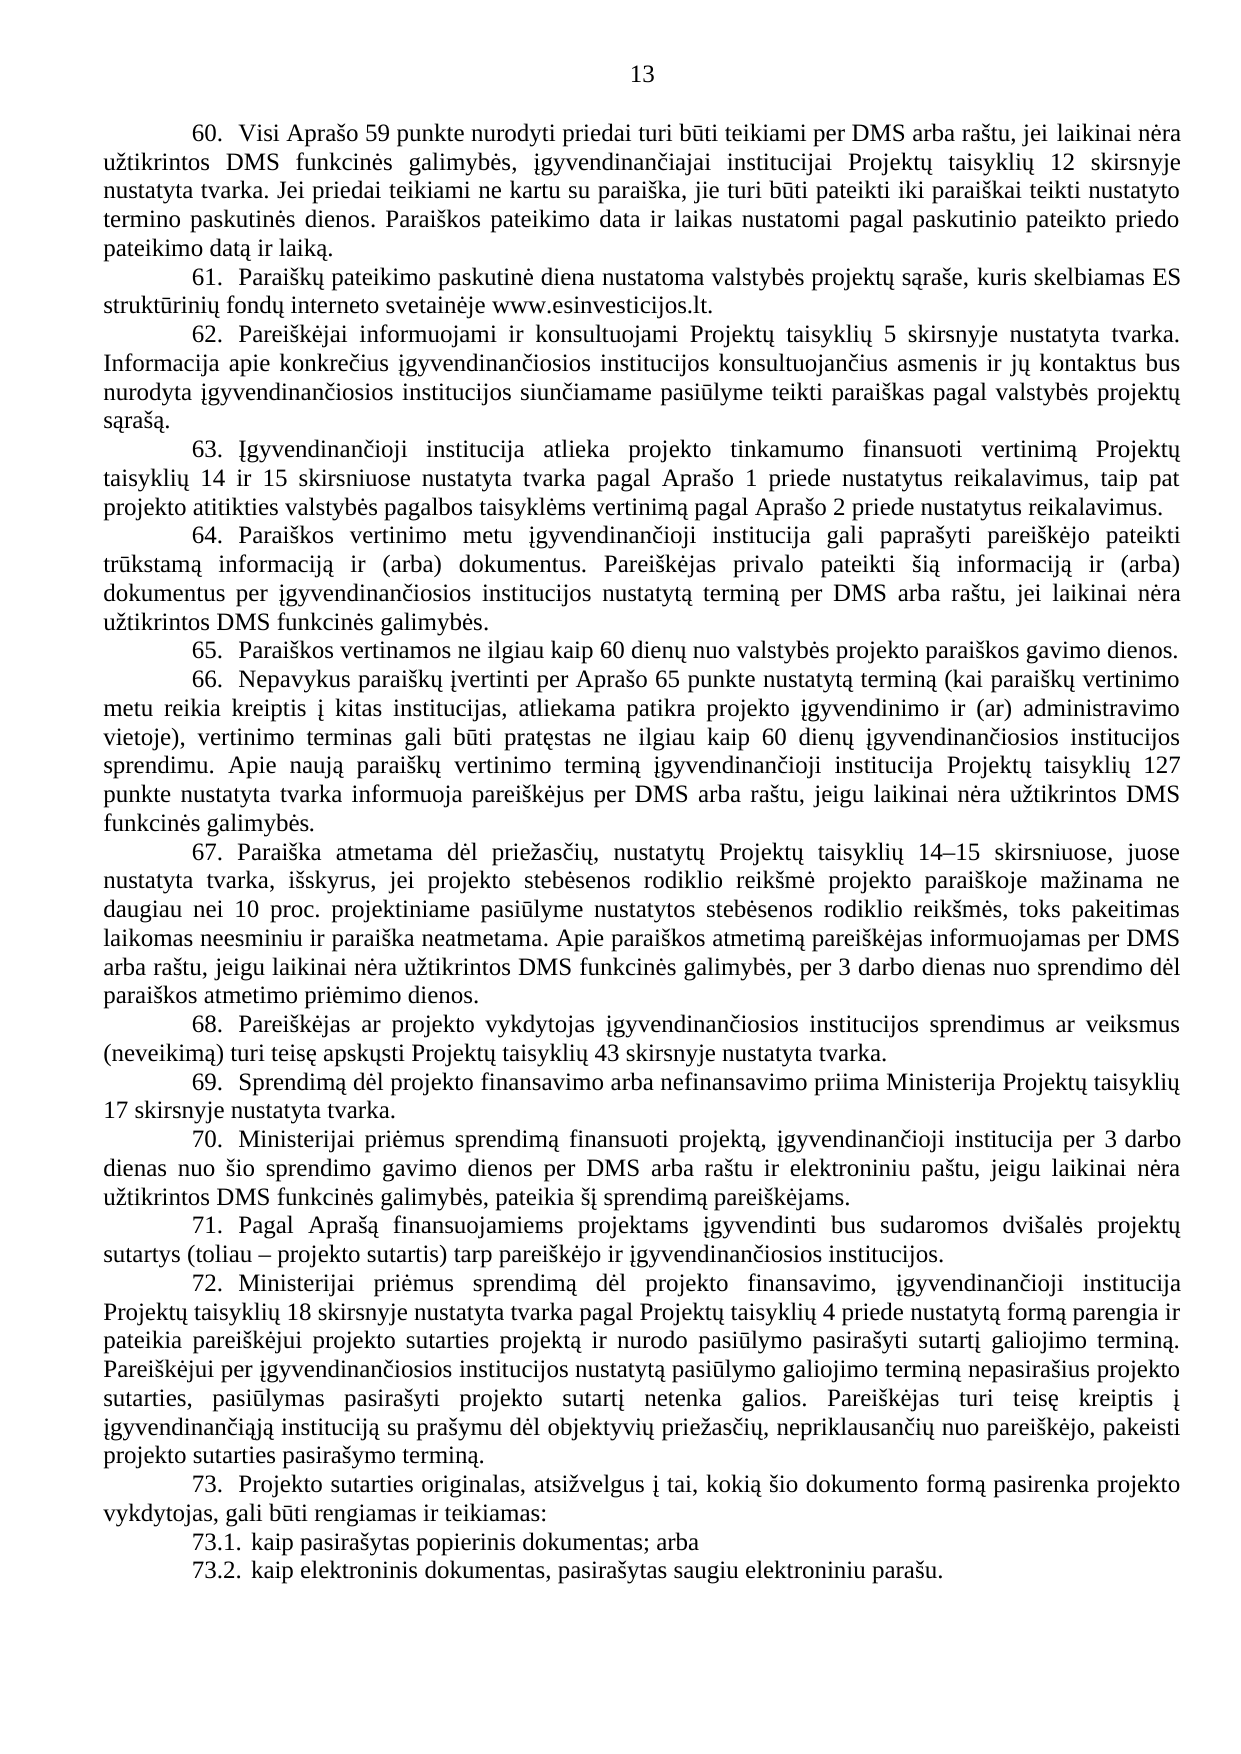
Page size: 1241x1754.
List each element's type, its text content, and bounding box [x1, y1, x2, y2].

text 62. Pareiškėjai informuojami ir konsultuojami Projektų taisyklių 5 skirsnyje nustatyta tvarka. Informacija apie konkrečius įgyvendinančiosios institucijos konsultuojančius asmenis ir jų kontaktus bus nurodyta įgyvendinančiosios institucijos siunčiamame pasiūlyme teikti paraiškas pagal valstybės projektų sąrašą. [103, 319, 1181, 434]
text 60. Visi Aprašo 59 punkte nurodyti priedai turi būti teikiami per DMS arba raštu, jei laikinai nėra užtikrintos DMS funkcinės galimybės, įgyvendinančiajai institucijai Projektų taisyklių 12 skirsnyje nustatyta tvarka. Jei priedai teikiami ne kartu su paraiška, jie turi būti pateikti iki paraiškai teikti nustatyto termino paskutinės dienos. Paraiškos pateikimo data ir laikas nustatomi pagal paskutinio pateikto priedo pateikimo datą ir laiką. [103, 118, 1181, 262]
text 72. Ministerijai priėmus sprendimą dėl projekto finansavimo, įgyvendinančioji institucija Projektų taisyklių 18 skirsnyje nustatyta tvarka pagal Projektų taisyklių 4 priede nustatytą formą parengia ir pateikia pareiškėjui projekto sutarties projektą ir nurodo pasiūlymo pasirašyti sutartį galiojimo terminą. Pareiškėjui per įgyvendinančiosios institucijos nustatytą pasiūlymo galiojimo terminą nepasirašius projekto sutarties, pasiūlymas pasirašyti projekto sutartį netenka galios. Pareiškėjas turi teisę kreiptis į įgyvendinančiąją instituciją su prašymu dėl objektyvių priežasčių, nepriklausančių nuo pareiškėjo, pakeisti projekto sutarties pasirašymo terminą. [103, 1268, 1181, 1469]
text 67. Paraiška atmetama dėl priežasčių, nustatytų Projektų taisyklių 14–15 skirsniuose, juose nustatyta tvarka, išskyrus, jei projekto stebėsenos rodiklio reikšmė projekto paraiškoje mažinama ne daugiau nei 10 proc. projektiniame pasiūlyme nustatytos stebėsenos rodiklio reikšmės, toks pakeitimas laikomas neesminiu ir paraiška neatmetama. Apie paraiškos atmetimą pareiškėjas informuojamas per DMS arba raštu, jeigu laikinai nėra užtikrintos DMS funkcinės galimybės, per 3 darbo dienas nuo sprendimo dėl paraiškos atmetimo priėmimo dienos. [103, 837, 1181, 1009]
text 73.1. kaip pasirašytas popierinis dokumentas; arba [103, 1527, 1181, 1556]
text 63. Įgyvendinančioji institucija atlieka projekto tinkamumo finansuoti vertinimą Projektų taisyklių 14 ir 15 skirsniuose nustatyta tvarka pagal Aprašo 1 priede nustatytus reikalavimus, taip pat projekto atitikties valstybės pagalbos taisyklėms vertinimą pagal Aprašo 2 priede nustatytus reikalavimus. [103, 434, 1181, 521]
text 65. Paraiškos vertinamos ne ilgiau kaip 60 dienų nuo valstybės projekto paraiškos gavimo dienos. [103, 636, 1181, 664]
text 73. Projekto sutarties originalas, atsižvelgus į tai, kokią šio dokumento formą pasirenka projekto vykdytojas, gali būti rengiamas ir teikiamas: [103, 1469, 1181, 1527]
text 73.2. kaip elektroninis dokumentas, pasirašytas saugiu elektroniniu parašu. [103, 1556, 1181, 1584]
text 71. Pagal Aprašą finansuojamiems projektams įgyvendinti bus sudaromos dvišalės projektų sutartys (toliau – projekto sutartis) tarp pareiškėjo ir įgyvendinančiosios institucijos. [103, 1211, 1181, 1268]
text 69. Sprendimą dėl projekto finansavimo arba nefinansavimo priima Ministerija Projektų taisyklių 17 skirsnyje nustatyta tvarka. [103, 1067, 1181, 1124]
text 68. Pareiškėjas ar projekto vykdytojas įgyvendinančiosios institucijos sprendimus ar veiksmus (neveikimą) turi teisę apskųsti Projektų taisyklių 43 skirsnyje nustatyta tvarka. [103, 1009, 1181, 1067]
text 66. Nepavykus paraiškų įvertinti per Aprašo 65 punkte nustatytą terminą (kai paraiškų vertinimo metu reikia kreiptis į kitas institucijas, atliekama patikra projekto įgyvendinimo ir (ar) administravimo vietoje), vertinimo terminas gali būti pratęstas ne ilgiau kaip 60 dienų įgyvendinančiosios institucijos sprendimu. Apie naują paraiškų vertinimo terminą įgyvendinančioji institucija Projektų taisyklių 127 punkte nustatyta tvarka informuoja pareiškėjus per DMS arba raštu, jeigu laikinai nėra užtikrintos DMS funkcinės galimybės. [103, 664, 1181, 837]
text 64. Paraiškos vertinimo metu įgyvendinančioji institucija gali paprašyti pareiškėjo pateikti trūkstamą informaciją ir (arba) dokumentus. Pareiškėjas privalo pateikti šią informaciją ir (arba) dokumentus per įgyvendinančiosios institucijos nustatytą terminą per DMS arba raštu, jei laikinai nėra užtikrintos DMS funkcinės galimybės. [103, 521, 1181, 636]
text 70. Ministerijai priėmus sprendimą finansuoti projektą, įgyvendinančioji institucija per 3 darbo dienas nuo šio sprendimo gavimo dienos per DMS arba raštu ir elektroniniu paštu, jeigu laikinai nėra užtikrintos DMS funkcinės galimybės, pateikia šį sprendimą pareiškėjams. [103, 1124, 1181, 1211]
text 61. Paraiškų pateikimo paskutinė diena nustatoma valstybės projektų sąraše, kuris skelbiamas ES struktūrinių fondų interneto svetainėje www.esinvesticijos.lt. [103, 262, 1181, 319]
